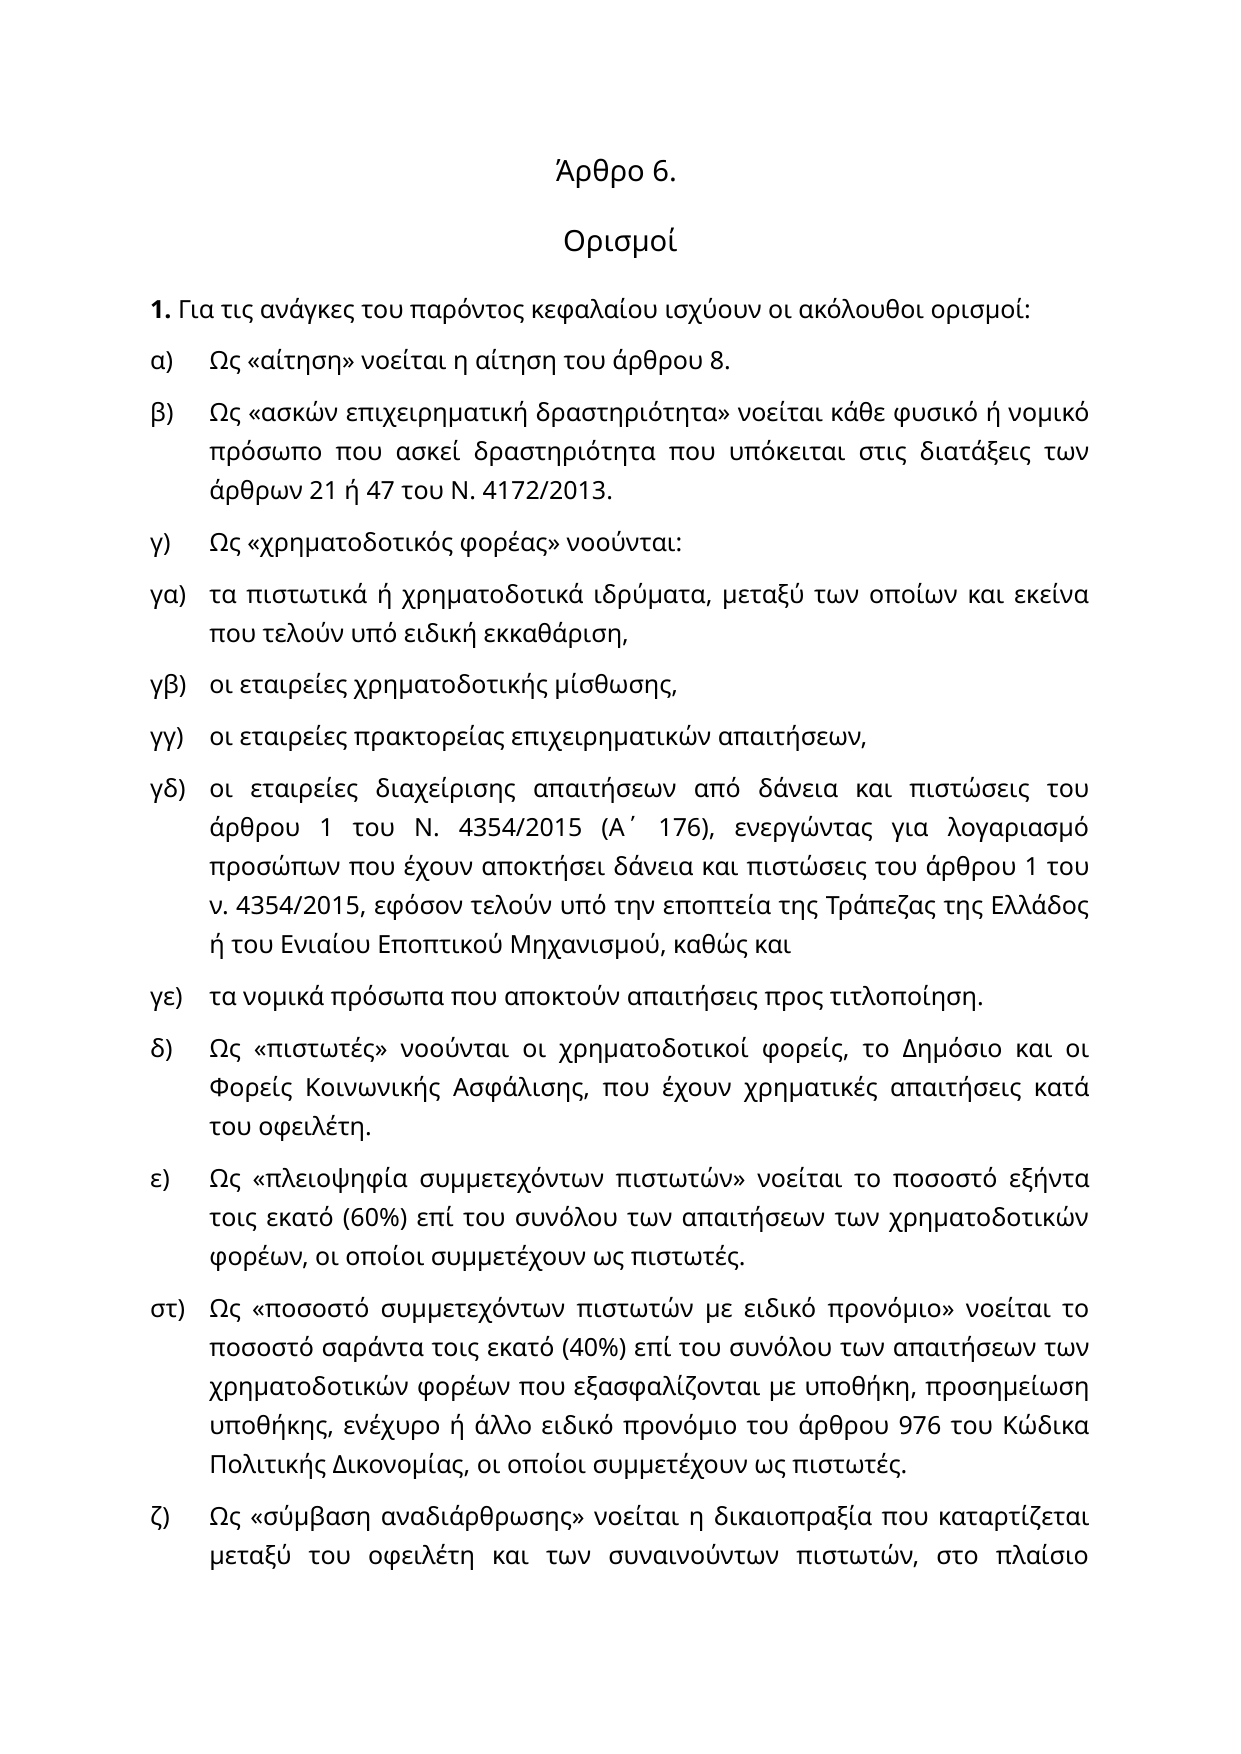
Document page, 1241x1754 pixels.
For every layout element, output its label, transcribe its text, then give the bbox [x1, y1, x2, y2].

list γβ) οι εταιρείες χρηματοδοτικής μίσθωσης, [150, 667, 1090, 701]
text 1. Για τις ανάγκες του παρόντος κεφαλαίου ισχύουν οι ακόλουθοι ορισμοί: [150, 291, 1090, 325]
list β) Ως «ασκών επιχειρηματική δραστηριότητα» νοείται κάθε φυσικό ή νομικό πρόσωπο που ασκεί δραστηριότητα που υπόκειται στις διατάξεις των άρθρων 21 ή 47 του Ν. 4172/2013. [150, 394, 1090, 507]
list γδ) οι εταιρείες διαχείρισης απαιτήσεων από δάνεια και πιστώσεις του άρθρου 1 του Ν. 4354/2015 (Α΄ 176), ενεργώντας για λογαριασμό προσώπων που έχουν αποκτήσει δάνεια και πιστώσεις του άρθρου 1 του ν. 4354/2015, εφόσον τελούν υπό την εποπτεία της Τράπεζας της Ελλάδος ή του Ενιαίου Εποπτικού Μηχανισμού, καθώς και [150, 770, 1090, 961]
list ζ) Ως «σύμβαση αναδιάρθρωσης» νοείται η δικαιοπραξία που καταρτίζεται μεταξύ του οφειλέτη και των συναινούντων πιστωτών, στο πλαίσιο [150, 1499, 1090, 1572]
list στ) Ως «ποσοστό συμμετεχόντων πιστωτών με ειδικό προνόμιο» νοείται το ποσοστό σαράντα τοις εκατό (40%) επί του συνόλου των απαιτήσεων των χρηματοδοτικών φορέων που εξασφαλίζονται με υποθήκη, προσημείωση υποθήκης, ενέχυρο ή άλλο ειδικό προνόμιο του άρθρου 976 του Κώδικα Πολιτικής Δικονομίας, οι οποίοι συμμετέχουν ως πιστωτές. [150, 1290, 1090, 1481]
list γε) τα νομικά πρόσωπα που αποκτούν απαιτήσεις προς τιτλοποίηση. [150, 979, 1090, 1013]
list γ) Ως «χρηματοδοτικός φορέας» νοούνται: [150, 524, 1090, 559]
list δ) Ως «πιστωτές» νοούνται οι χρηματοδοτικοί φορείς, το Δημόσιο και οι Φορείς Κοινωνικής Ασφάλισης, που έχουν χρηματικές απαιτήσεις κατά του οφειλέτη. [150, 1030, 1090, 1143]
subtitle Ορισμοί [150, 221, 1090, 260]
list γγ) οι εταιρείες πρακτορείας επιχειρηματικών απαιτήσεων, [150, 719, 1090, 753]
list ε) Ως «πλειοψηφία συμμετεχόντων πιστωτών» νοείται το ποσοστό εξήντα τοις εκατό (60%) επί του συνόλου των απαιτήσεων των χρηματοδοτικών φορέων, οι οποίοι συμμετέχουν ως πιστωτές. [150, 1160, 1090, 1273]
list γα) τα πιστωτικά ή χρηματοδοτικά ιδρύματα, μεταξύ των οποίων και εκείνα που τελούν υπό ειδική εκκαθάριση, [150, 576, 1090, 649]
subtitle Άρθρο 6. [150, 150, 1090, 190]
list α) Ως «αίτηση» νοείται η αίτηση του άρθρου 8. [150, 343, 1090, 377]
